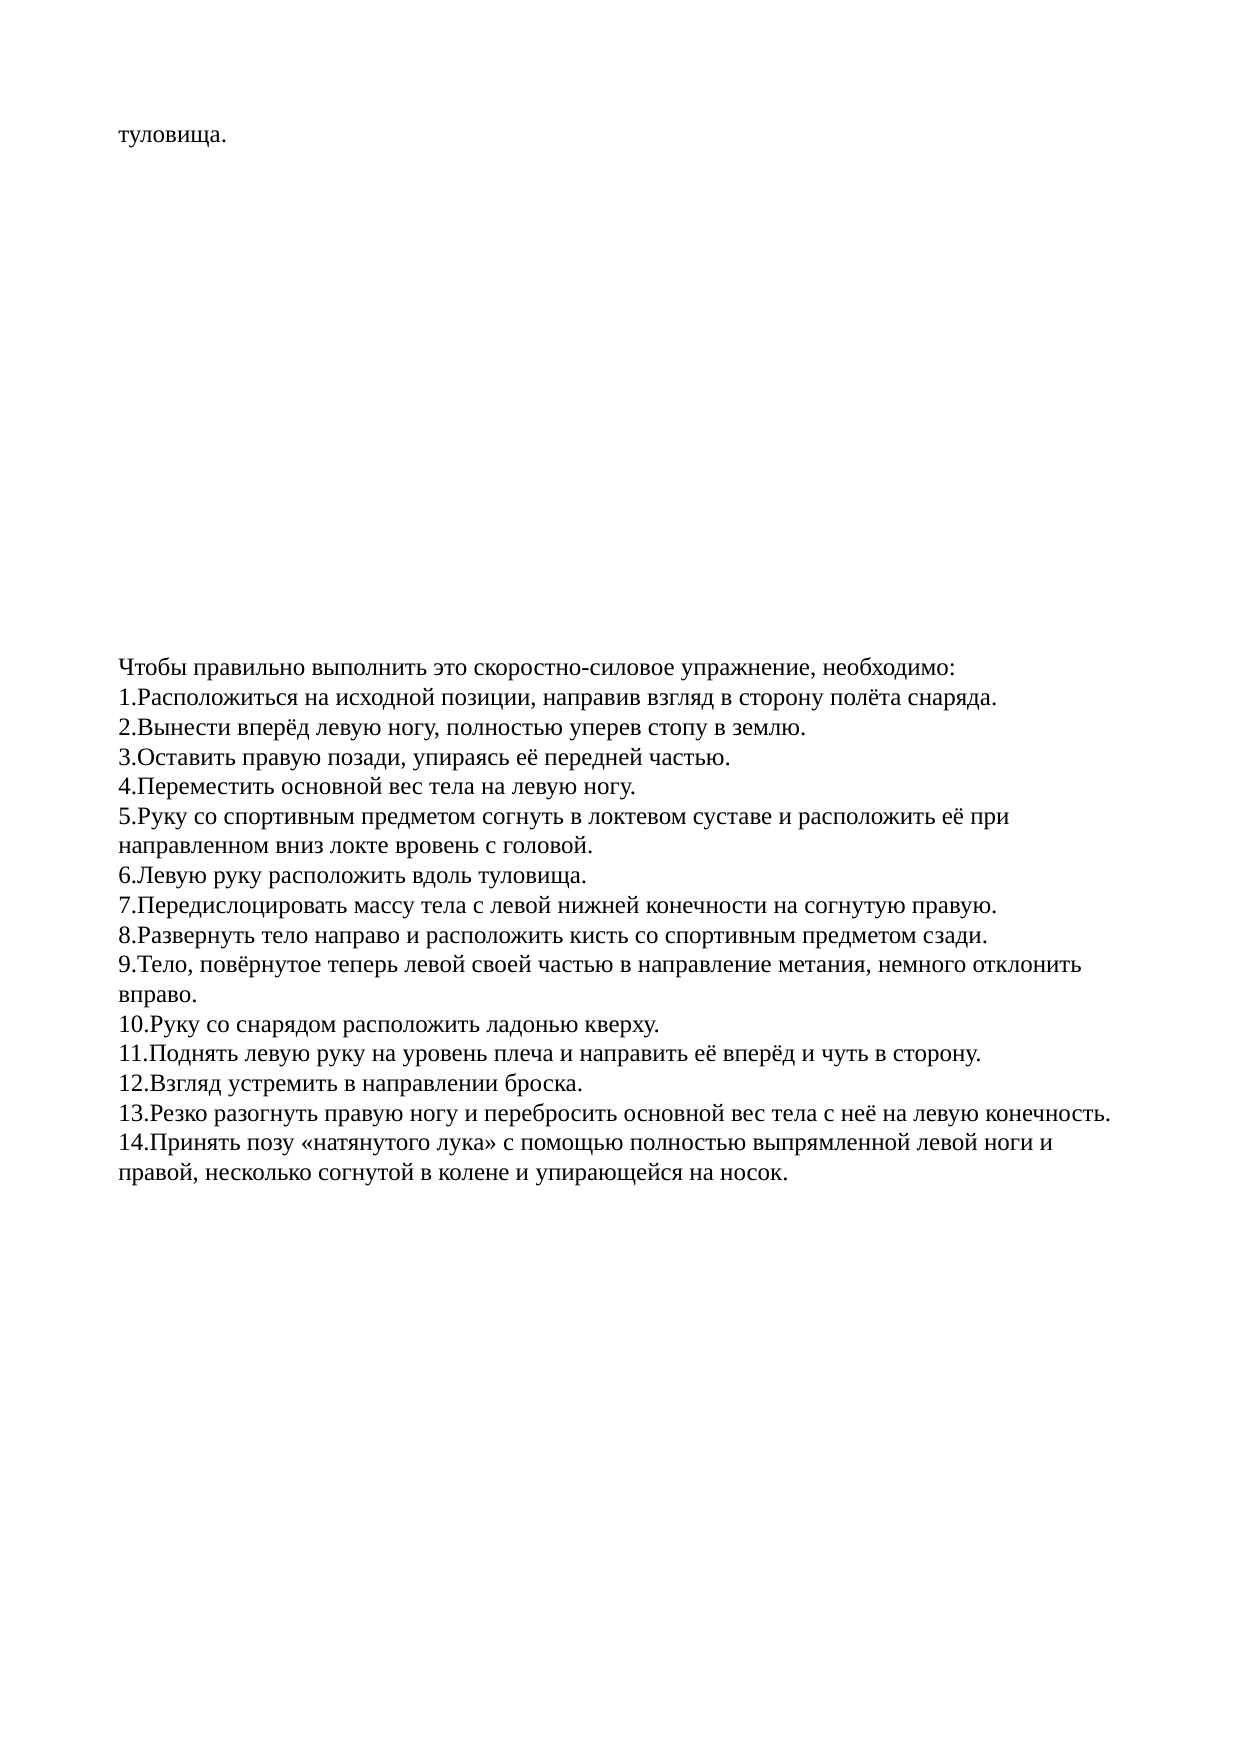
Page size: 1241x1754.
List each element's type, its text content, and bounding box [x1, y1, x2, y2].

list Расположиться на исходной позиции, направив взгляд в сторону полёта снаряда. [118, 681, 1122, 711]
list Левую руку расположить вдоль туловища. [118, 859, 1122, 889]
list Поднять левую руку на уровень плеча и направить её вперёд и чуть в сторону. [118, 1037, 1122, 1067]
list Руку со спортивным предметом согнуть в локтевом суставе и расположить её при направленном вниз локте вровень с головой. [118, 800, 1122, 859]
text туловища. [118, 118, 1122, 652]
list Переместить основной вес тела на левую ногу. [118, 770, 1122, 800]
list Оставить правую позади, упираясь её передней частью. [118, 741, 1122, 770]
list Принять позу «натянутого лука» с помощью полностью выпрямленной левой ноги и правой, несколько согнутой в колене и упирающейся на носок. [118, 1127, 1122, 1626]
list Вынести вперёд левую ногу, полностью уперев стопу в землю. [118, 711, 1122, 741]
list Руку со снарядом расположить ладонью кверху. [118, 1008, 1122, 1037]
list Передислоцировать массу тела с левой нижней конечности на согнутую правую. [118, 889, 1122, 919]
list Резко разогнуть правую ногу и перебросить основной вес тела с неё на левую конечность. [118, 1097, 1122, 1127]
list Тело, повёрнутое теперь левой своей частью в направление метания, немного отклонить вправо. [118, 948, 1122, 1008]
text Чтобы правильно выполнить это скоростно-силовое упражнение, необходимо: [118, 652, 1122, 681]
list Взгляд устремить в направлении броска. [118, 1067, 1122, 1097]
list Развернуть тело направо и расположить кисть со спортивным предметом сзади. [118, 919, 1122, 948]
